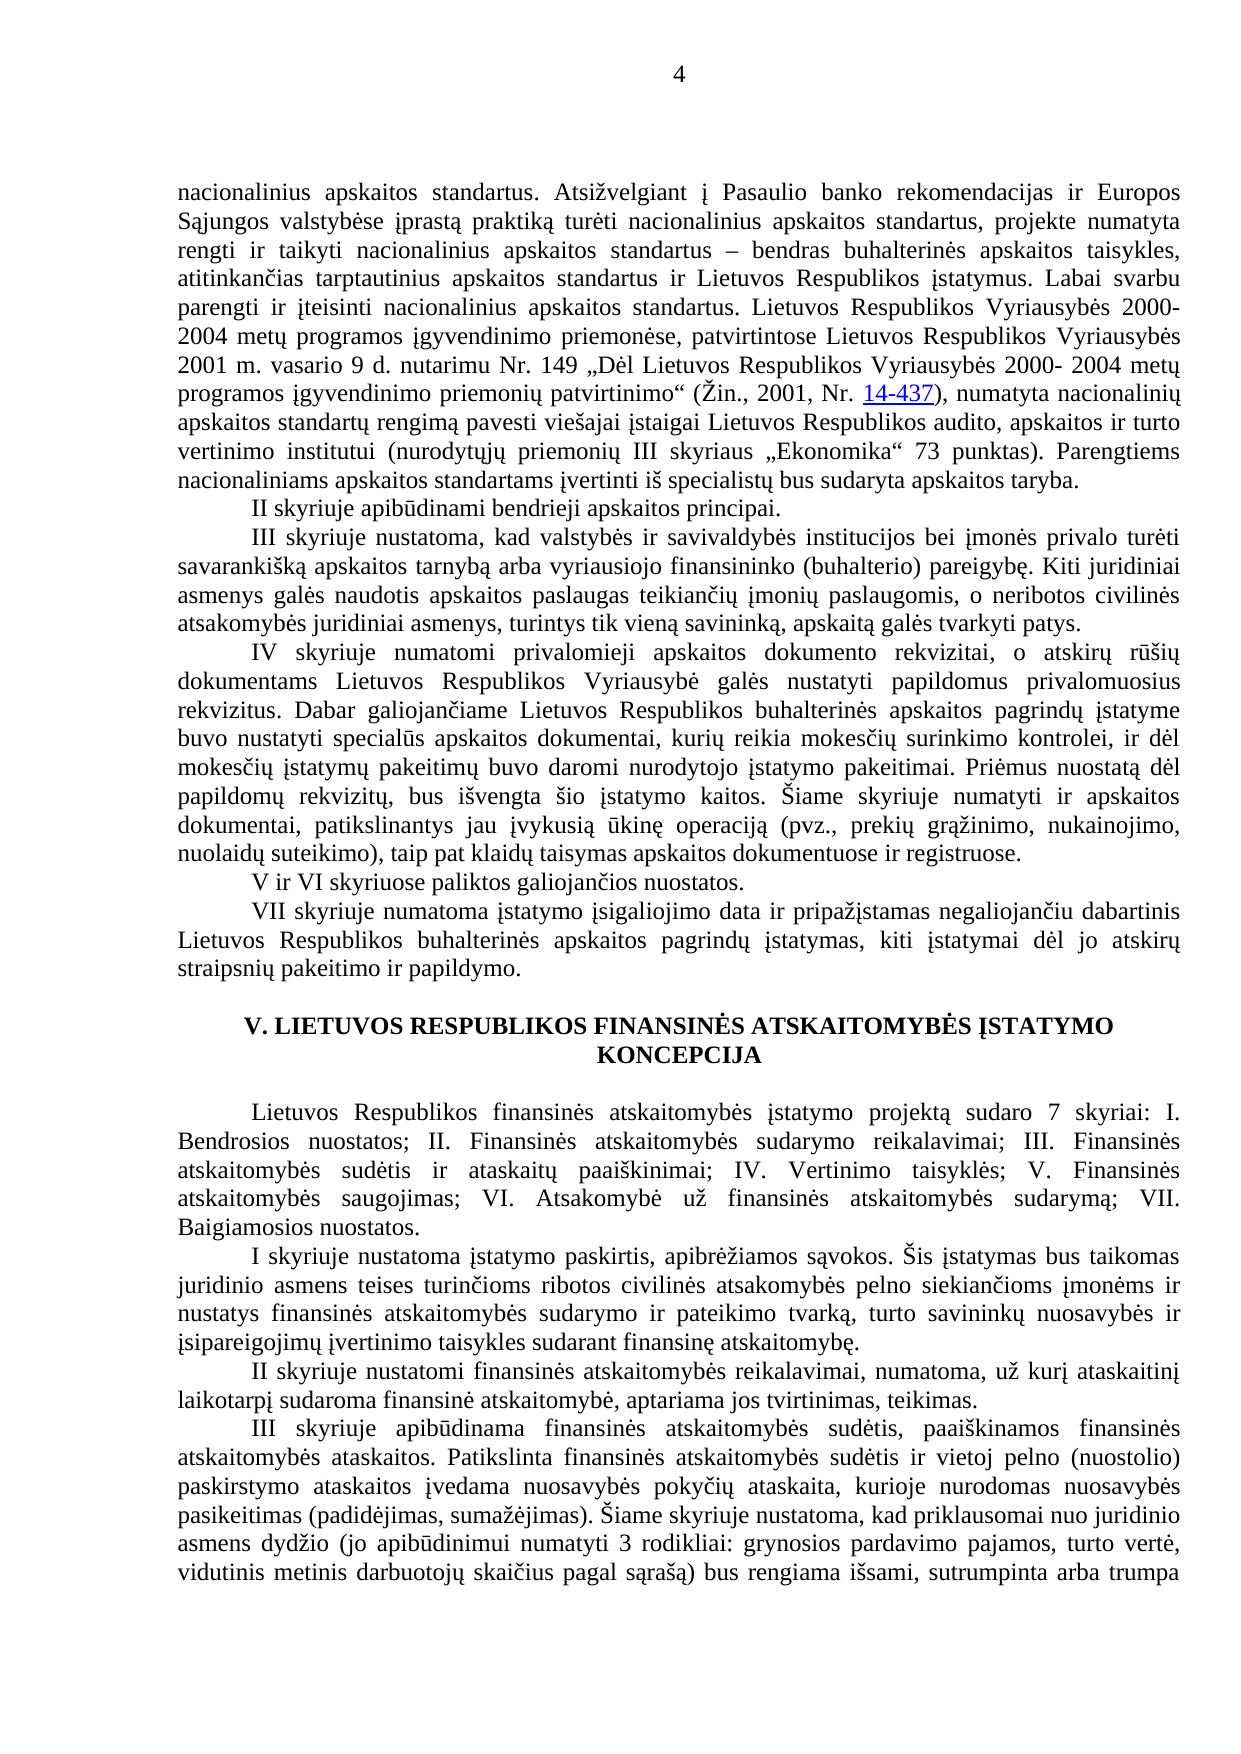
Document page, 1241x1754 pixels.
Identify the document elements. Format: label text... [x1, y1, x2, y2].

text Lietuvos Respublikos finansinės atskaitomybės įstatymo projektą sudaro 7 skyriai: I. Bendrosios nuostatos; II. Finansinės atskaitomybės sudarymo reikalavimai; III. Finansinės atskaitomybės sudėtis ir ataskaitų paaiškinimai; IV. Vertinimo taisyklės; V. Finansinės atskaitomybės saugojimas; VI. Atsakomybė už finansinės atskaitomybės sudarymą; VII. Baigiamosios nuostatos. [177, 1097, 1181, 1241]
text V ir VI skyriuose paliktos galiojančios nuostatos. [177, 867, 1181, 896]
text nacionalinius apskaitos standartus. Atsižvelgiant į Pasaulio banko rekomendacijas ir Europos Sąjungos valstybėse įprastą praktiką turėti nacionalinius apskaitos standartus, projekte numatyta rengti ir taikyti nacionalinius apskaitos standartus – bendras buhalterinės apskaitos taisykles, atitinkančias tarptautinius apskaitos standartus ir Lietuvos Respublikos įstatymus. Labai svarbu parengti ir įteisinti nacionalinius apskaitos standartus. Lietuvos Respublikos Vyriausybės 2000-2004 metų programos įgyvendinimo priemonėse, patvirtintose Lietuvos Respublikos Vyriausybės 2001 m. vasario 9 d. nutarimu Nr. 149 „Dėl Lietuvos Respublikos Vyriausybės 2000- 2004 metų programos įgyvendinimo priemonių patvirtinimo“ (Žin., 2001, Nr. 14-437), numatyta nacionalinių apskaitos standartų rengimą pavesti viešajai įstaigai Lietuvos Respublikos audito, apskaitos ir turto vertinimo institutui (nurodytųjų priemonių III skyriaus „Ekonomika“ 73 punktas). Parengtiems nacionaliniams apskaitos standartams įvertinti iš specialistų bus sudaryta apskaitos taryba. [177, 177, 1181, 493]
text II skyriuje nustatomi finansinės atskaitomybės reikalavimai, numatoma, už kurį ataskaitinį laikotarpį sudaroma finansinė atskaitomybė, aptariama jos tvirtinimas, teikimas. [177, 1356, 1181, 1413]
text III skyriuje nustatoma, kad valstybės ir savivaldybės institucijos bei įmonės privalo turėti savarankišką apskaitos tarnybą arba vyriausiojo finansininko (buhalterio) pareigybę. Kiti juridiniai asmenys galės naudotis apskaitos paslaugas teikiančių įmonių paslaugomis, o neribotos civilinės atsakomybės juridiniai asmenys, turintys tik vieną savininką, apskaitą galės tvarkyti patys. [177, 522, 1181, 637]
text VII skyriuje numatoma įstatymo įsigaliojimo data ir pripažįstamas negaliojančiu dabartinis Lietuvos Respublikos buhalterinės apskaitos pagrindų įstatymas, kiti įstatymai dėl jo atskirų straipsnių pakeitimo ir papildymo. [177, 896, 1181, 982]
text IV skyriuje numatomi privalomieji apskaitos dokumento rekvizitai, o atskirų rūšių dokumentams Lietuvos Respublikos Vyriausybė galės nustatyti papildomus privalomuosius rekvizitus. Dabar galiojančiame Lietuvos Respublikos buhalterinės apskaitos pagrindų įstatyme buvo nustatyti specialūs apskaitos dokumentai, kurių reikia mokesčių surinkimo kontrolei, ir dėl mokesčių įstatymų pakeitimų buvo daromi nurodytojo įstatymo pakeitimai. Priėmus nuostatą dėl papildomų rekvizitų, bus išvengta šio įstatymo kaitos. Šiame skyriuje numatyti ir apskaitos dokumentai, patikslinantys jau įvykusią ūkinę operaciją (pvz., prekių grąžinimo, nukainojimo, nuolaidų suteikimo), taip pat klaidų taisymas apskaitos dokumentuose ir registruose. [177, 637, 1181, 867]
text I skyriuje nustatoma įstatymo paskirtis, apibrėžiamos sąvokos. Šis įstatymas bus taikomas juridinio asmens teises turinčioms ribotos civilinės atsakomybės pelno siekiančioms įmonėms ir nustatys finansinės atskaitomybės sudarymo ir pateikimo tvarką, turto savininkų nuosavybės ir įsipareigojimų įvertinimo taisykles sudarant finansinę atskaitomybę. [177, 1241, 1181, 1356]
text V. LIETUVOS RESPUBLIKOS FINANSINĖS ATSKAITOMYBĖS ĮSTATYMO KONCEPCIJA [177, 1011, 1181, 1068]
text III skyriuje apibūdinama finansinės atskaitomybės sudėtis, paaiškinamos finansinės atskaitomybės ataskaitos. Patikslinta finansinės atskaitomybės sudėtis ir vietoj pelno (nuostolio) paskirstymo ataskaitos įvedama nuosavybės pokyčių ataskaita, kurioje nurodomas nuosavybės pasikeitimas (padidėjimas, sumažėjimas). Šiame skyriuje nustatoma, kad priklausomai nuo juridinio asmens dydžio (jo apibūdinimui numatyti 3 rodikliai: grynosios pardavimo pajamos, turto vertė, vidutinis metinis darbuotojų skaičius pagal sąrašą) bus rengiama išsami, sutrumpinta arba trumpa [177, 1413, 1181, 1586]
text II skyriuje apibūdinami bendrieji apskaitos principai. [177, 493, 1181, 522]
